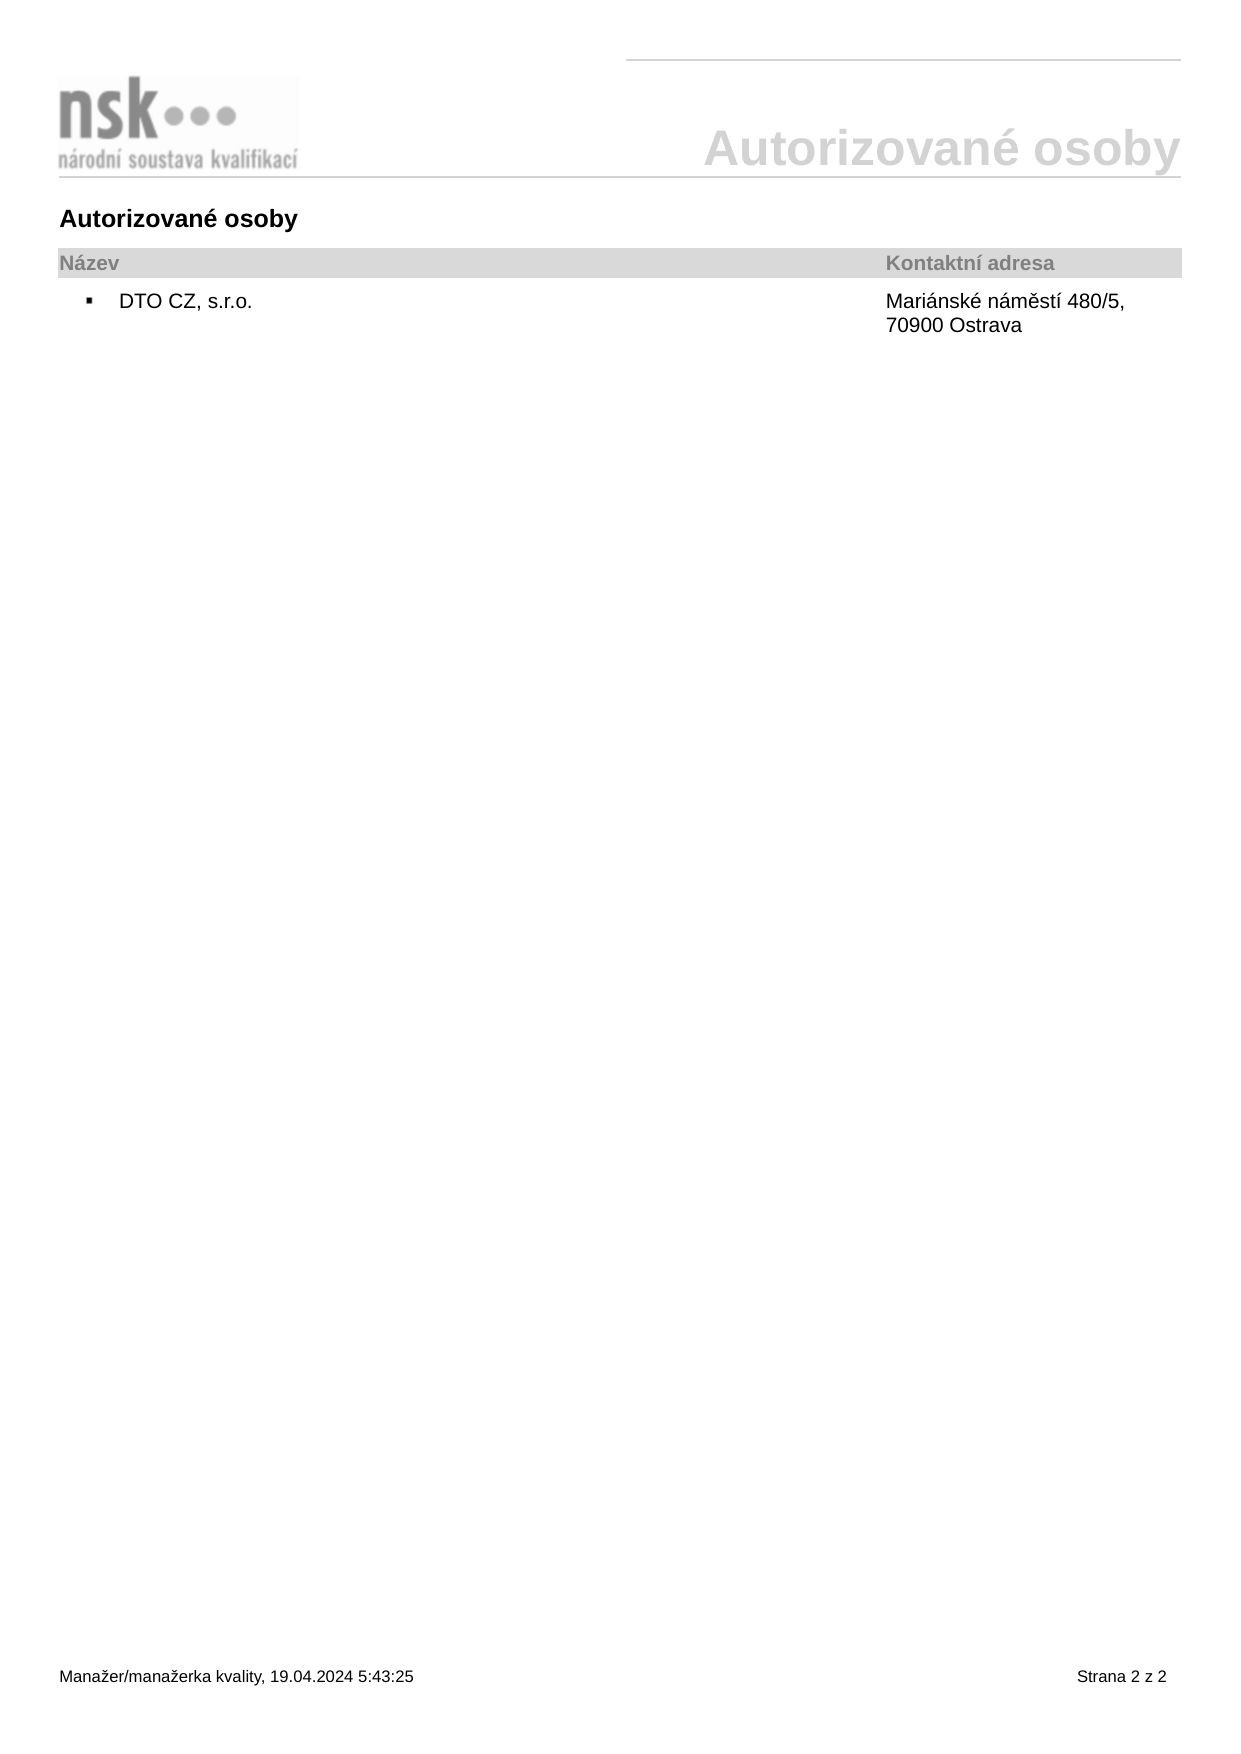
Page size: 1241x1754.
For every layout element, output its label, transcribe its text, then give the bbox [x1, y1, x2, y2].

table_cell [626, 637, 860, 937]
table_cell [886, 937, 1167, 1237]
table_cell [1167, 236, 1181, 248]
table_cell [119, 937, 481, 1237]
table_cell [860, 314, 886, 337]
table_cell [618, 637, 626, 937]
table_cell [1167, 337, 1181, 637]
table_cell [886, 1237, 1167, 1448]
table_cell [481, 194, 617, 200]
table_cell [59, 178, 1181, 194]
table_cell [860, 637, 886, 937]
table_cell [626, 278, 860, 289]
table_cell [860, 278, 886, 289]
table_cell [618, 194, 626, 200]
table_cell [618, 170, 626, 176]
table_cell [59, 637, 119, 937]
table_cell [59, 171, 119, 176]
table_cell [1167, 1448, 1181, 1658]
table_cell [860, 337, 886, 637]
table_cell [619, 59, 626, 170]
table_cell [626, 236, 860, 248]
table_cell [626, 1448, 860, 1658]
table_cell [618, 314, 626, 337]
table_cell [481, 314, 617, 337]
table_cell [618, 1448, 626, 1658]
table_cell DTO CZ, s.r.o. [119, 289, 886, 314]
table_cell [886, 337, 1167, 637]
table_cell [59, 194, 119, 200]
table_cell [119, 1448, 481, 1658]
table_cell [59, 337, 119, 637]
table_cell [119, 171, 481, 176]
table_cell [886, 637, 1167, 937]
table_cell [626, 314, 860, 337]
table_cell [119, 337, 481, 637]
table_cell [886, 1448, 1167, 1658]
table_cell [1167, 1658, 1181, 1694]
table_cell [860, 937, 886, 1237]
table_cell Mariánské náměstí 480/5, 70900 Ostrava [886, 289, 1181, 337]
table_cell Autorizované osoby [626, 61, 1181, 176]
table_cell [1167, 278, 1181, 289]
table_cell [626, 194, 860, 200]
table_cell [59, 937, 119, 1237]
table_cell Strana 2 z 2 [860, 1658, 1167, 1694]
table_cell [886, 236, 1167, 248]
table_cell [618, 236, 626, 248]
table_cell [481, 278, 617, 289]
picture [59, 288, 119, 313]
table_cell [481, 937, 617, 1237]
table_cell Název [60, 250, 885, 277]
table_cell [59, 1237, 119, 1448]
table_cell [886, 278, 1167, 289]
table_cell [481, 337, 617, 637]
table_cell [481, 637, 617, 937]
table_cell [59, 1448, 119, 1658]
table_cell [618, 1237, 626, 1448]
table_cell [860, 1237, 886, 1448]
table_cell Manažer/manažerka kvality, 19.04.2024 5:43:25 [59, 1658, 860, 1694]
table_cell [860, 236, 886, 248]
table_cell [119, 637, 481, 937]
table_cell [618, 337, 626, 637]
table_cell [1167, 637, 1181, 937]
picture [57, 59, 619, 171]
table_cell [119, 1237, 481, 1448]
table_cell [1167, 194, 1181, 200]
table_cell [618, 937, 626, 1237]
table_cell [119, 278, 481, 289]
table_cell Autorizované osoby [59, 200, 1181, 236]
table_cell [481, 1448, 617, 1658]
table_cell [59, 278, 119, 288]
table_cell [59, 236, 119, 248]
table_cell [626, 337, 860, 637]
table_cell [119, 236, 481, 248]
table_cell [1167, 1237, 1181, 1448]
table_cell [119, 314, 481, 337]
table_cell [618, 278, 626, 289]
table_cell [481, 171, 617, 176]
table_cell [59, 314, 119, 337]
table_cell [481, 236, 617, 248]
table_cell [860, 194, 886, 200]
table_cell [626, 1237, 860, 1448]
table_cell [481, 1237, 617, 1448]
table_cell [886, 194, 1167, 200]
table_cell [1167, 937, 1181, 1237]
table_cell [860, 1448, 886, 1658]
table_cell [119, 194, 481, 200]
table_cell [626, 937, 860, 1237]
table_cell Kontaktní adresa [886, 250, 1180, 277]
